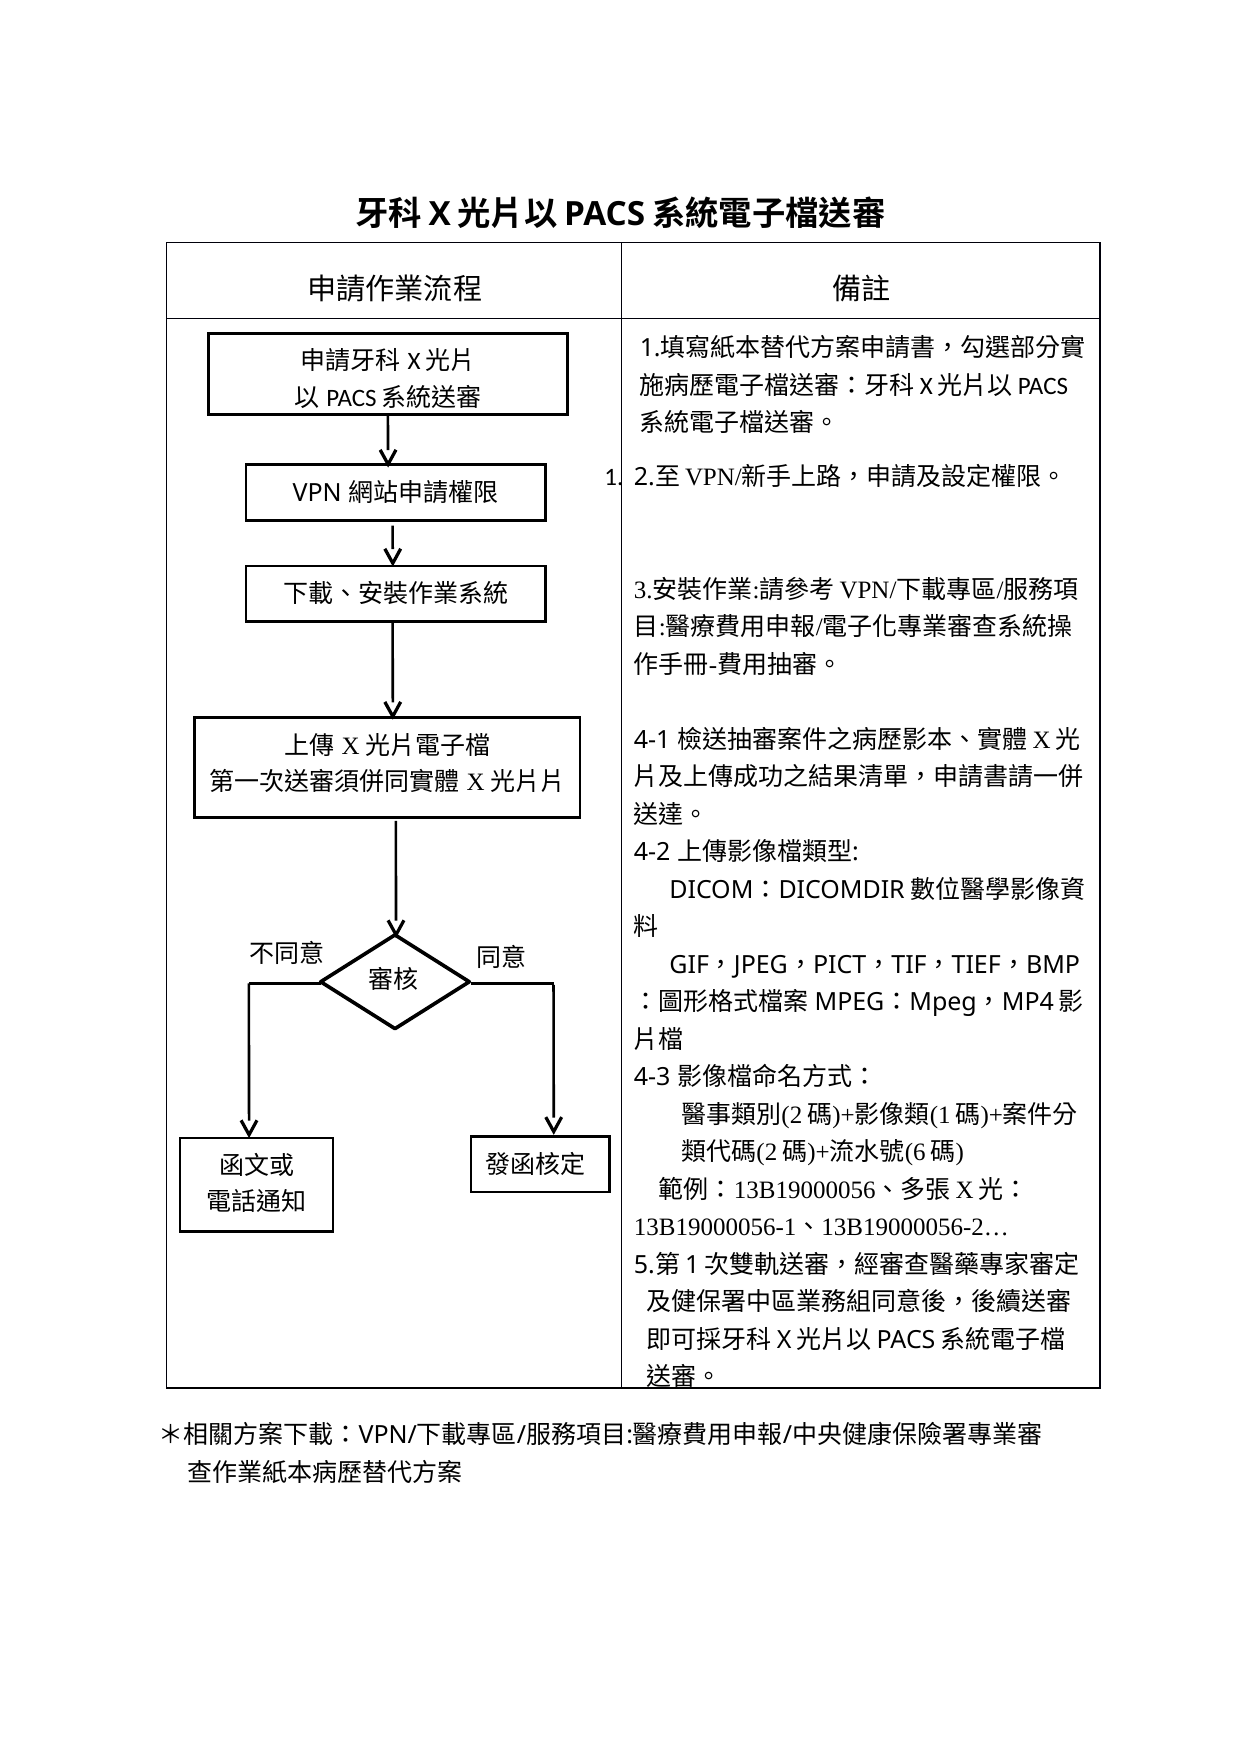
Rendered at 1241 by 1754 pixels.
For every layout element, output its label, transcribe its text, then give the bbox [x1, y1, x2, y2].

table_cell 1.填寫紙本替代方案申請書，勾選部分實施病歷電子檔送審：牙科X光片以PACS系統電子檔送審。 2.至VPN/新手上路，申請及設定權限。 3.安裝作業:請參考VPN/下載專區/服務項目:醫療費用申報/電子化專業審查系統操作手冊-費用抽審。 4-1 檢送抽審案件之病歷影本、實體 X光片及上傳成功之結果清單，申請書請一併送達。 4-2 上傳影像檔類型: DICOM：DICOMDIR數位醫學影像資料 GIF，JPEG，PICT，TIF，TIEF，BMP：圖形格式檔案 MPEG：Mpeg，MP4影片檔 4-3 影像檔命名方式： 醫事類別(2碼)+影像類(1碼)+案件分 類代碼(2碼)+流水號(6碼) 範例：13B19000056、多張X光：13B19000056-1、13B19000056-2… 5.第1次雙軌送審，經審查醫藥專家審定 及健保署中區業務組同意後，後續送審 即可採牙科X光片以PACS系統電子檔 送審。 [622, 319, 1099, 1387]
table_cell [167, 319, 621, 1387]
table_header 備註 [622, 243, 1099, 318]
table_header 申請作業流程 [167, 243, 621, 318]
text 牙科X光片以PACS系統電子檔送審 [187, 167, 1053, 242]
text ＊相關方案下載：VPN/下載專區/服務項目:醫療費用申報/中央健康保險署專業審查作業紙本病歷替代方案 [158, 1408, 1053, 1483]
